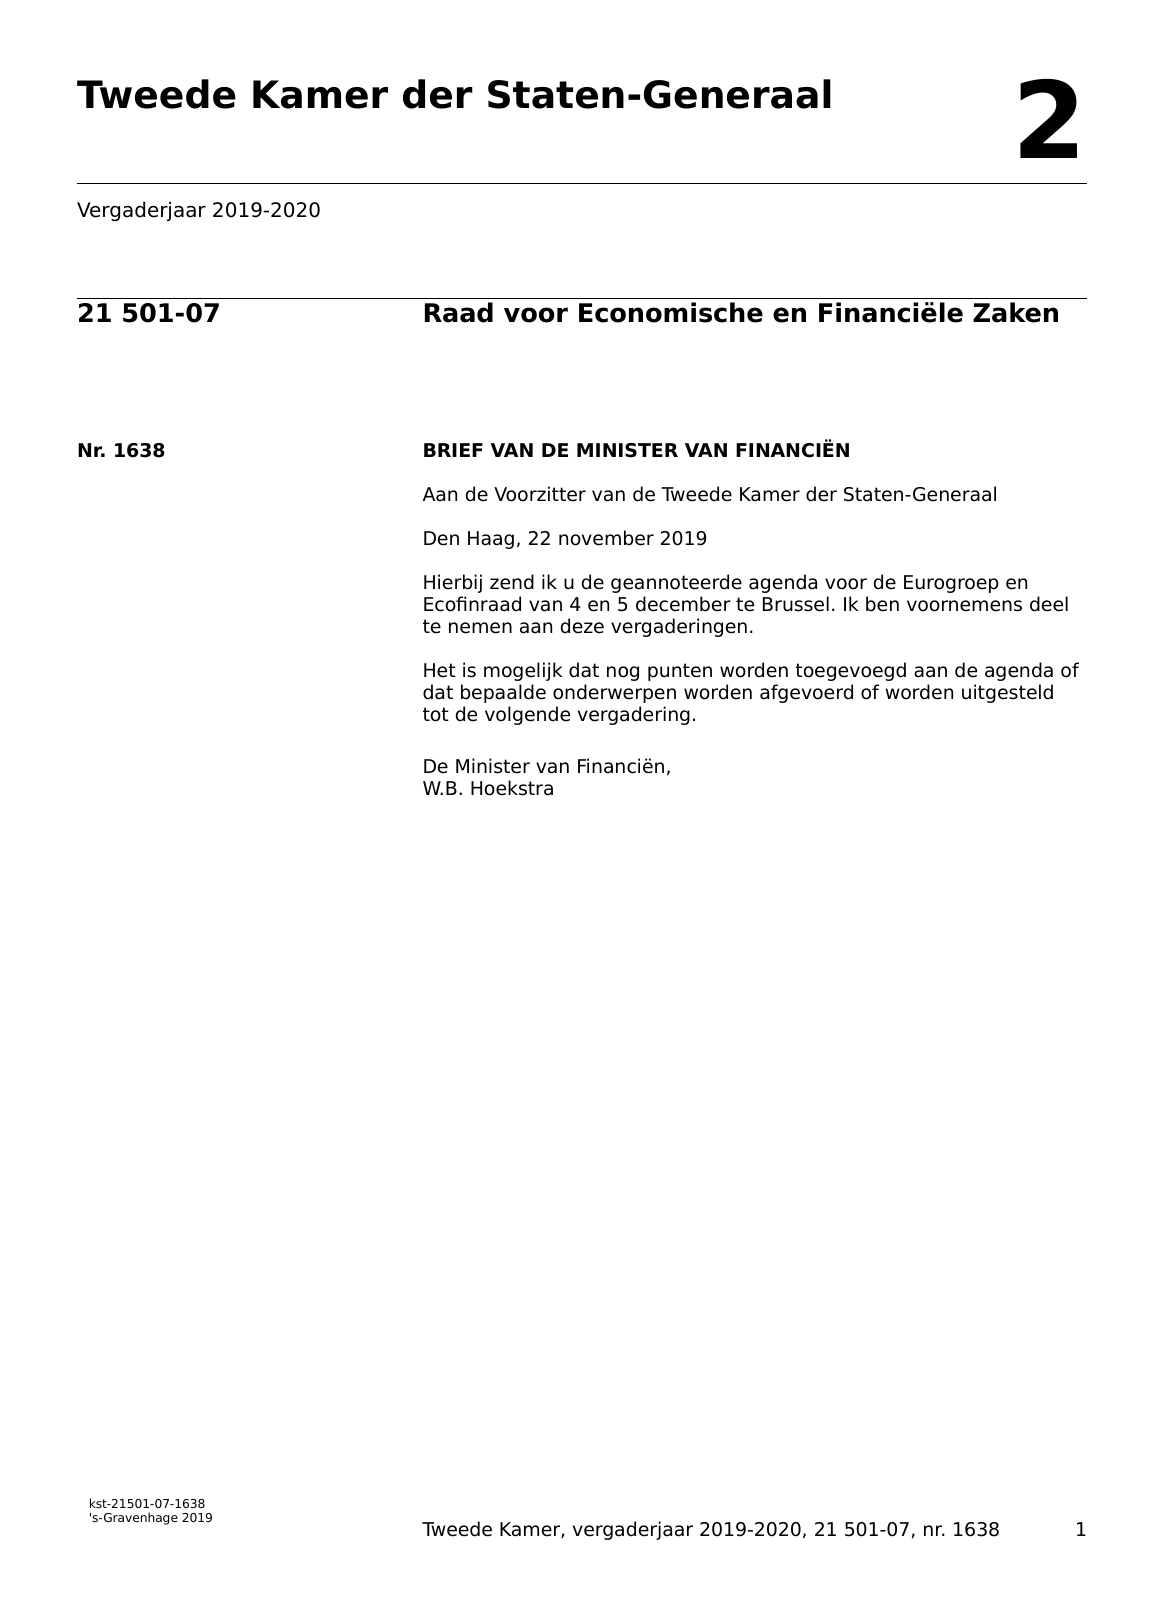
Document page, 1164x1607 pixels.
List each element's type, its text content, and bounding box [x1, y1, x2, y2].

text kst-21501-07-1638 [88, 1497, 323, 1511]
table_header 2 [886, 59, 1087, 183]
text Hierbij zend ik u de geannoteerde agenda voor de Eurogroep en Ecofinraad van 4 en 5 december te Brussel. Ik ben voornemens deel te nemen aan deze vergaderingen. [422, 572, 1087, 638]
text Den Haag, 22 november 2019 [422, 528, 1087, 550]
text De Minister van Financiën, W.B. Hoekstra [422, 756, 1087, 800]
subtitle Nr. 1638 BRIEF VAN DE MINISTER VAN FINANCIËN [77, 440, 1087, 462]
text Het is mogelijk dat nog punten worden toegevoegd aan de agenda of dat bepaalde onderwerpen worden afgevoerd of worden uitgesteld tot de volgende vergadering. [422, 660, 1087, 726]
table_cell Vergaderjaar 2019-2020 [77, 184, 1087, 298]
subtitle 21 501-07 Raad voor Economische en Financiële Zaken [77, 299, 1087, 329]
text 's-Gravenhage 2019 [88, 1511, 323, 1525]
table_header Tweede Kamer der Staten-Generaal [77, 59, 886, 183]
text Aan de Voorzitter van de Tweede Kamer der Staten-Generaal [422, 484, 1087, 506]
